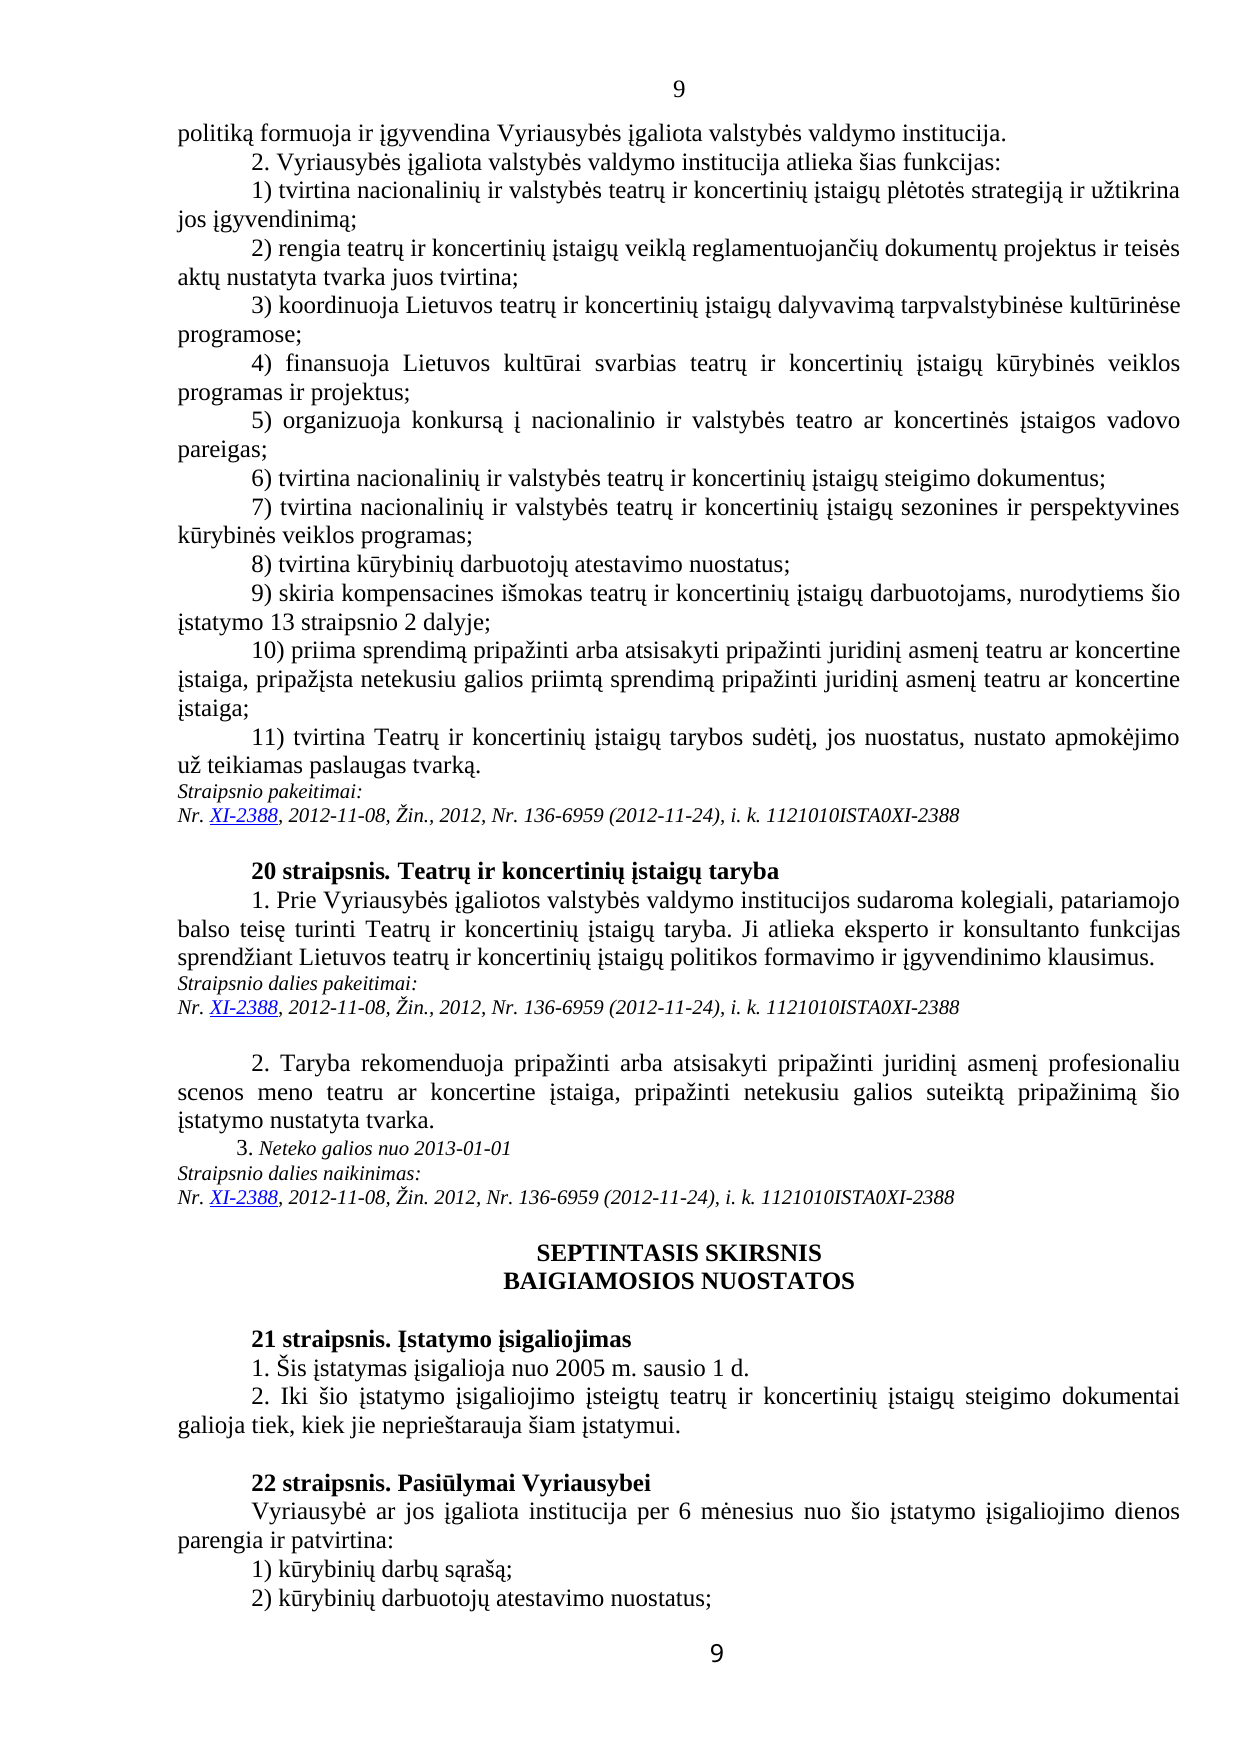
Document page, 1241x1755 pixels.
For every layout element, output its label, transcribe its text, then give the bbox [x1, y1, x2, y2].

text Nr. XI-2388, 2012-11-08, Žin., 2012, Nr. 136-6959 (2012-11-24), i. k. 1121010ISTA0XI-2388 [177, 803, 1181, 827]
text 5) organizuoja konkursą į nacionalinio ir valstybės teatro ar koncertinės įstaigos vadovo pareigas; [177, 406, 1181, 463]
text 3. Neteko galios nuo 2013-01-01 [177, 1134, 1181, 1161]
text 11) tvirtina Teatrų ir koncertinių įstaigų tarybos sudėtį, jos nuostatus, nustato apmokėjimo už teikiamas paslaugas tvarką. [177, 722, 1181, 779]
text 2) kūrybinių darbuotojų atestavimo nuostatus; [177, 1583, 1181, 1611]
text 20 straipsnis. Teatrų ir koncertinių įstaigų taryba [177, 856, 1181, 885]
text 8) tvirtina kūrybinių darbuotojų atestavimo nuostatus; [177, 549, 1181, 578]
text 2. Taryba rekomenduoja pripažinti arba atsisakyti pripažinti juridinį asmenį profesionaliu scenos meno teatru ar koncertine įstaiga, pripažinti netekusiu galios suteiktą pripažinimą šio įstatymo nustatyta tvarka. [177, 1048, 1181, 1134]
text 21 straipsnis. Įstatymo įsigaliojimas [177, 1324, 1181, 1353]
text 1. Šis įstatymas įsigalioja nuo 2005 m. sausio 1 d. [177, 1353, 1181, 1381]
text Vyriausybė ar jos įgaliota institucija per 6 mėnesius nuo šio įstatymo įsigaliojimo dienos parengia ir patvirtina: [177, 1496, 1181, 1554]
text 2. Iki šio įstatymo įsigaliojimo įsteigtų teatrų ir koncertinių įstaigų steigimo dokumentai galioja tiek, kiek jie neprieštarauja šiam įstatymui. [177, 1381, 1181, 1439]
text politiką formuoja ir įgyvendina Vyriausybės įgaliota valstybės valdymo institucija. [177, 118, 1181, 147]
text Straipsnio pakeitimai: [177, 779, 1181, 803]
text 2. Vyriausybės įgaliota valstybės valdymo institucija atlieka šias funkcijas: [177, 147, 1181, 176]
text 9) skiria kompensacines išmokas teatrų ir koncertinių įstaigų darbuotojams, nurodytiems šio įstatymo 13 straipsnio 2 dalyje; [177, 578, 1181, 636]
text SEPTINTASIS SKIRSNIS [177, 1238, 1181, 1266]
text Nr. XI-2388, 2012-11-08, Žin., 2012, Nr. 136-6959 (2012-11-24), i. k. 1121010ISTA0XI-2388 [177, 995, 1181, 1019]
text Straipsnio dalies naikinimas: [177, 1161, 1181, 1185]
text 1) tvirtina nacionalinių ir valstybės teatrų ir koncertinių įstaigų plėtotės strategiją ir užtikrina jos įgyvendinimą; [177, 176, 1181, 233]
text 3) koordinuoja Lietuvos teatrų ir koncertinių įstaigų dalyvavimą tarpvalstybinėse kultūrinėse programose; [177, 291, 1181, 348]
text 22 straipsnis. Pasiūlymai Vyriausybei [177, 1468, 1181, 1496]
text 1) kūrybinių darbų sąrašą; [177, 1554, 1181, 1583]
text 4) finansuoja Lietuvos kultūrai svarbias teatrų ir koncertinių įstaigų kūrybinės veiklos programas ir projektus; [177, 348, 1181, 406]
text 6) tvirtina nacionalinių ir valstybės teatrų ir koncertinių įstaigų steigimo dokumentus; [177, 463, 1181, 492]
text 10) priima sprendimą pripažinti arba atsisakyti pripažinti juridinį asmenį teatru ar koncertine įstaiga, pripažįsta netekusiu galios priimtą sprendimą pripažinti juridinį asmenį teatru ar koncertine įstaiga; [177, 636, 1181, 722]
text 1. Prie Vyriausybės įgaliotos valstybės valdymo institucijos sudaroma kolegiali, patariamojo balso teisę turinti Teatrų ir koncertinių įstaigų taryba. Ji atlieka eksperto ir konsultanto funkcijas sprendžiant Lietuvos teatrų ir koncertinių įstaigų politikos formavimo ir įgyvendinimo klausimus. [177, 885, 1181, 971]
text Nr. XI-2388, 2012-11-08, Žin. 2012, Nr. 136-6959 (2012-11-24), i. k. 1121010ISTA0XI-2388 [177, 1185, 1181, 1209]
text BAIGIAMOSIOS NUOSTATOS [177, 1266, 1181, 1295]
text Straipsnio dalies pakeitimai: [177, 971, 1181, 995]
text 2) rengia teatrų ir koncertinių įstaigų veiklą reglamentuojančių dokumentų projektus ir teisės aktų nustatyta tvarka juos tvirtina; [177, 233, 1181, 291]
text 7) tvirtina nacionalinių ir valstybės teatrų ir koncertinių įstaigų sezonines ir perspektyvines kūrybinės veiklos programas; [177, 492, 1181, 549]
